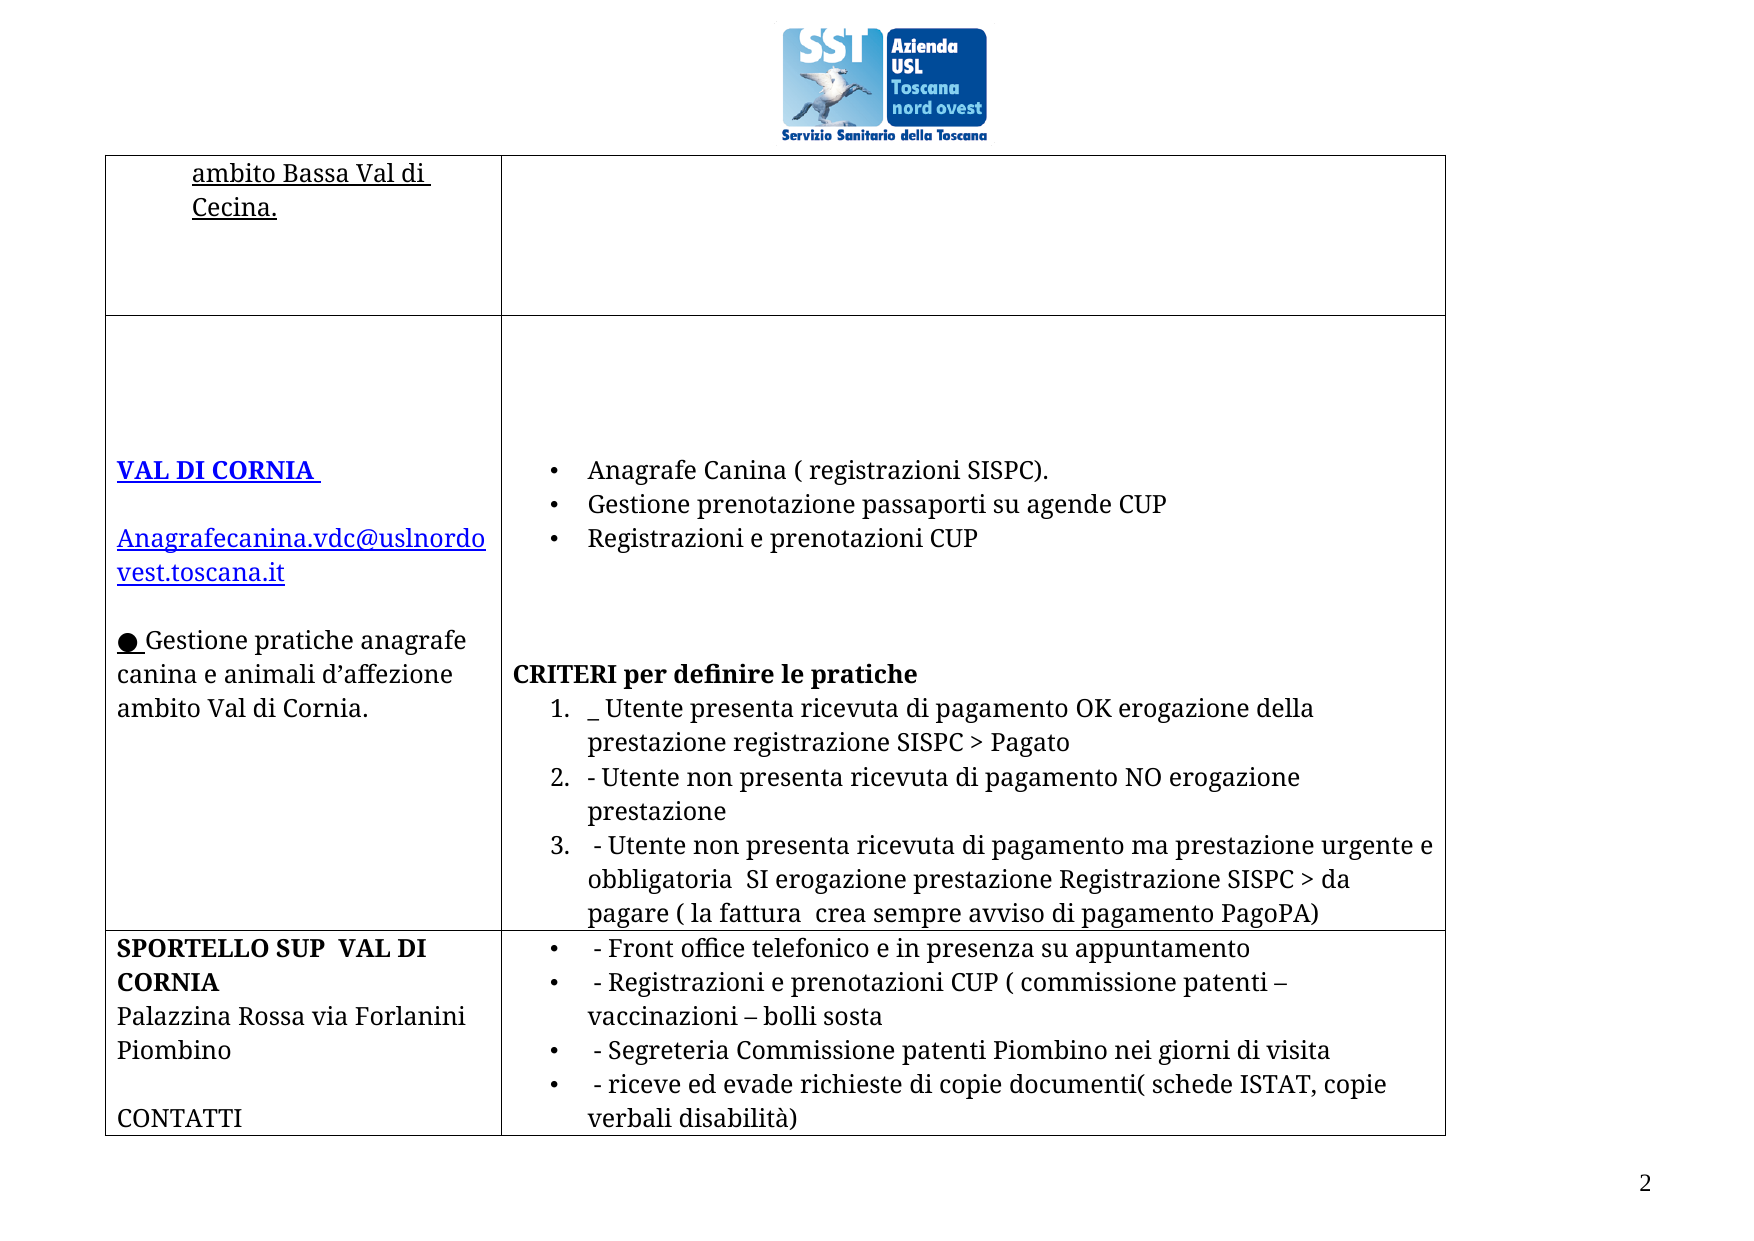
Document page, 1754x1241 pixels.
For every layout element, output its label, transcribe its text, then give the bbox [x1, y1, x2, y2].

table_cell - Front office telefonico e in presenza su appuntamento - Registrazioni e prenotazioni CUP ( commissione patenti – vaccinazioni – bolli sosta - Segreteria Commissione patenti Piombino nei giorni di visita - riceve ed evade richieste di copie documenti( schede ISTAT, copie verbali disabilità) - Riceve documenti anagrafe canina e BDN che trasmette scansionati alle mail indicate per la gestione della pratica - Registrazioni CUP per pagamenti e stampa avviso PagoPa [502, 931, 1445, 1135]
table_cell SPORTELLO SUP VAL DI CORNIA Palazzina Rossa via Forlanini Piombino CONTATTI [106, 931, 501, 1135]
picture [773, 20, 995, 146]
table_cell Anagrafe Canina ( registrazioni SISPC). Gestione prenotazione passaporti su agende CUP Registrazioni e prenotazioni CUP CRITERI per definire le pratiche _ Utente presenta ricevuta di pagamento OK erogazione della prestazione registrazione SISPC > Pagato - Utente non presenta ricevuta di pagamento NO erogazione prestazione - Utente non presenta ricevuta di pagamento ma prestazione urgente e obbligatoria SI erogazione prestazione Registrazione SISPC > da pagare ( la fattura crea sempre avviso di pagamento PagoPA) [502, 316, 1445, 929]
table_cell VAL DI CORNIA Anagrafecanina.vdc@uslnordovest.toscana.it ● Gestione pratiche anagrafe canina e animali d’affezione ambito Val di Cornia. [106, 316, 501, 929]
table_cell [502, 156, 1445, 315]
table_cell ambito Bassa Val di Cecina. [106, 156, 501, 315]
